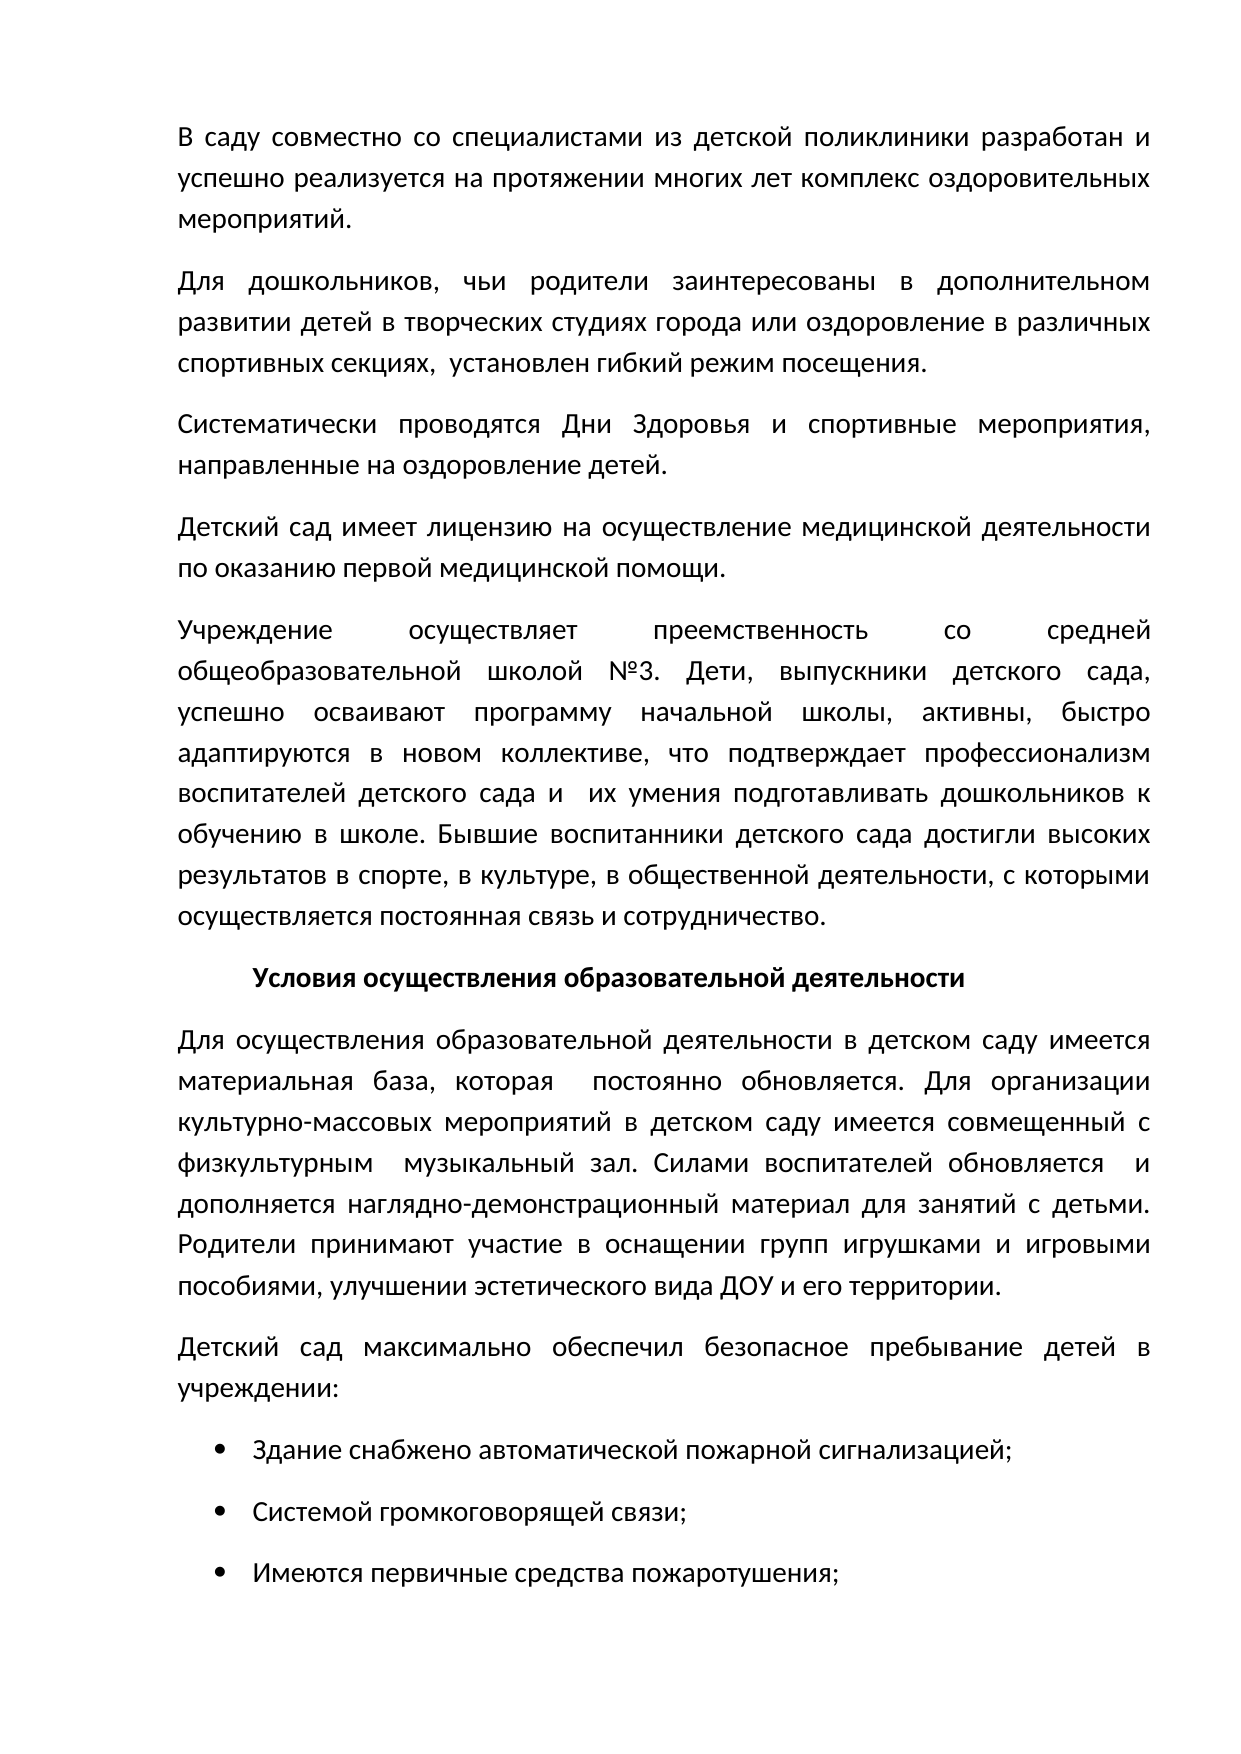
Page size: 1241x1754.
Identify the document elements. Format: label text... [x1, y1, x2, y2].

list Условия осуществления образовательной деятельности [252, 959, 1152, 995]
list Системой громкоговорящей связи; [215, 1493, 1152, 1528]
text Систематически проводятся Дни Здоровья и спортивные мероприятия, направленные на оздоровление детей. [177, 405, 1152, 482]
text Для осуществления образовательной деятельности в детском саду имеется материальная база, которая постоянно обновляется. Для организации культурно-массовых мероприятий в детском саду имеется совмещенный с физкультурным музыкальный зал. Силами воспитателей обновляется и дополняется наглядно-демонстрационный материал для занятий с детьми. Родители принимают участие в оснащении групп игрушками и игровыми пособиями, улучшении эстетического вида ДОУ и его территории. [177, 1021, 1152, 1302]
list Здание снабжено автоматической пожарной сигнализацией; [215, 1431, 1152, 1467]
text Детский сад имеет лицензию на осуществление медицинской деятельности по оказанию первой медицинской помощи. [177, 508, 1152, 585]
text Для дошкольников, чьи родители заинтересованы в дополнительном развитии детей в творческих студиях города или оздоровление в различных спортивных секциях, установлен гибкий режим посещения. [177, 262, 1152, 379]
text В саду совместно со специалистами из детской поликлиники разработан и успешно реализуется на протяжении многих лет комплекс оздоровительных мероприятий. [177, 118, 1152, 236]
text Учреждение осуществляет преемственность со средней общеобразовательной школой №3. Дети, выпускники детского сада, успешно осваивают программу начальной школы, активны, быстро адаптируются в новом коллективе, что подтверждает профессионализм воспитателей детского сада и их умения подготавливать дошкольников к обучению в школе. Бывшие воспитанники детского сада достигли высоких результатов в спорте, в культуре, в общественной деятельности, с которыми осуществляется постоянная связь и сотрудничество. [177, 611, 1152, 933]
list Имеются первичные средства пожаротушения; [215, 1554, 1152, 1590]
text Детский сад максимально обеспечил безопасное пребывание детей в учреждении: [177, 1328, 1152, 1405]
